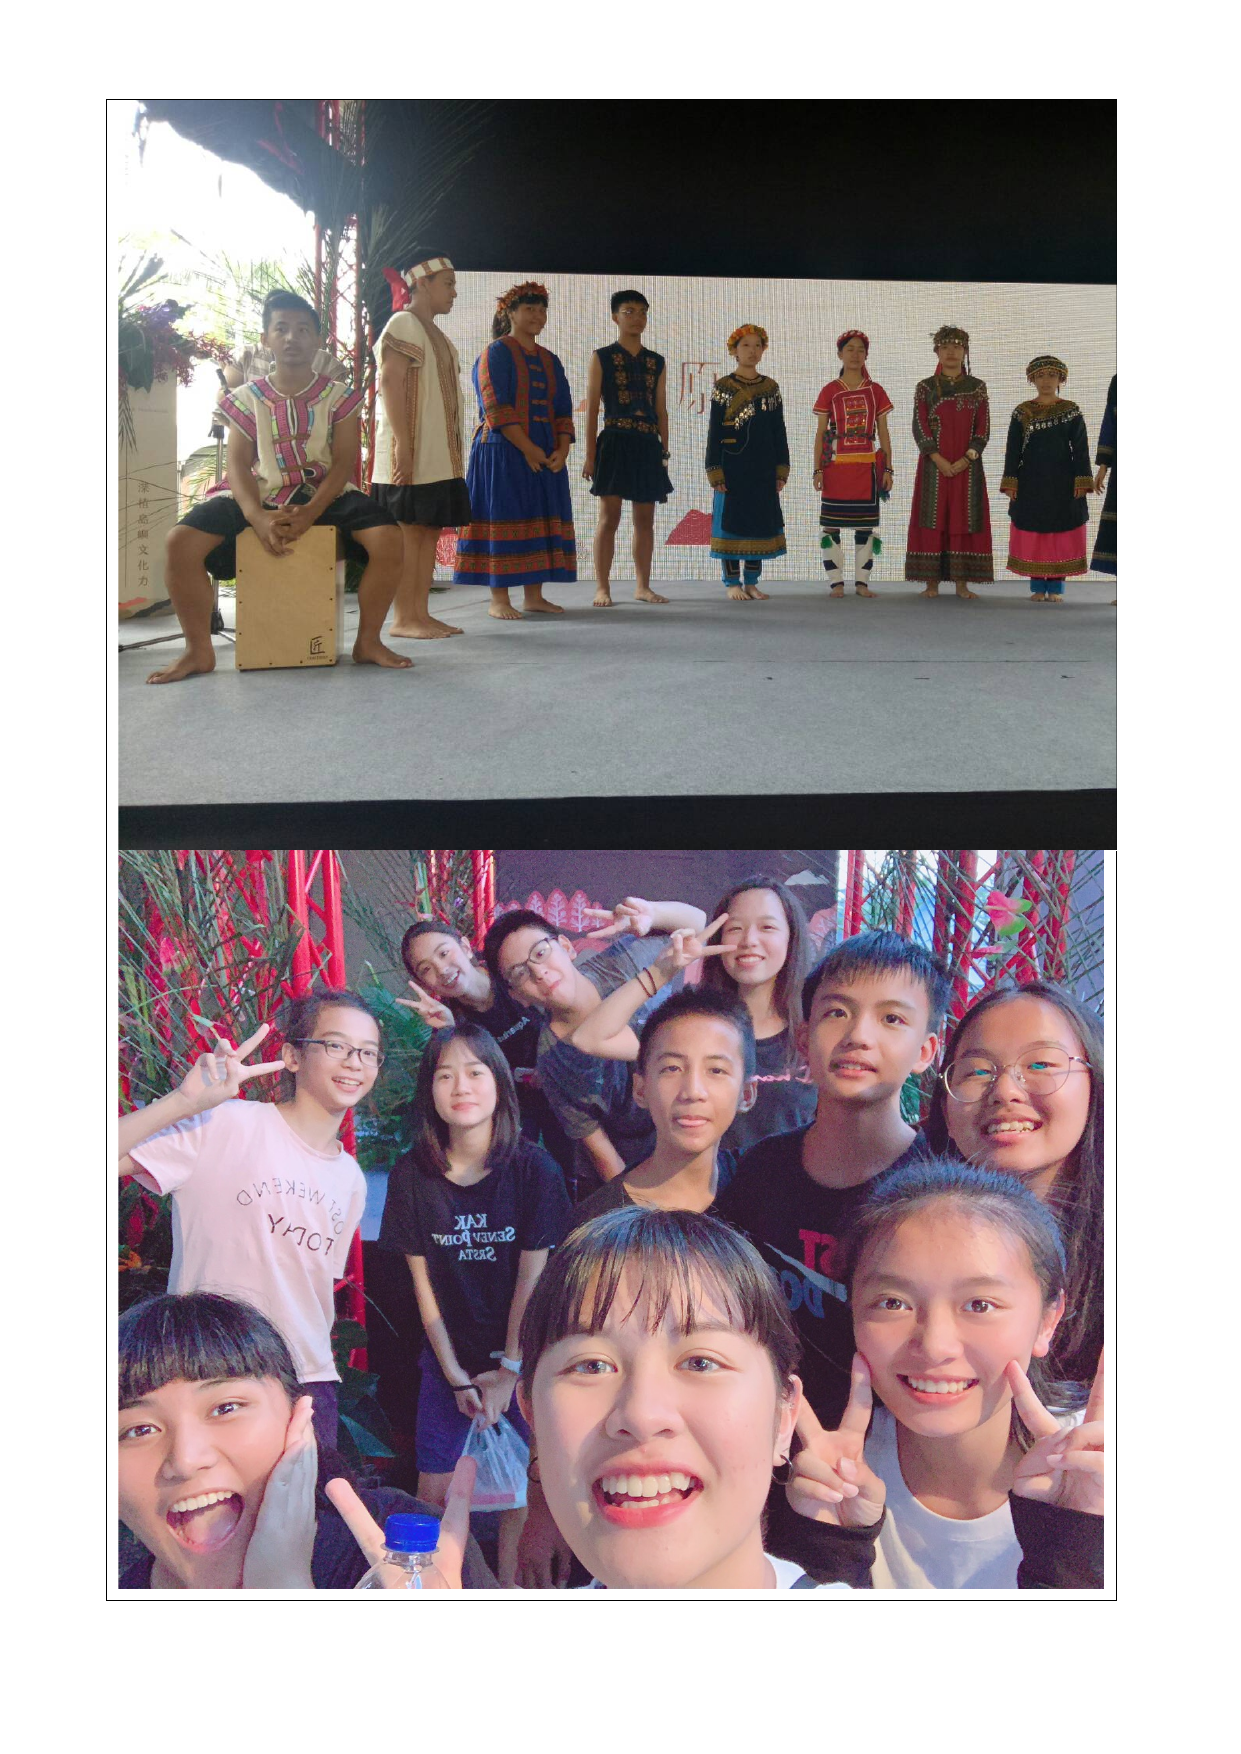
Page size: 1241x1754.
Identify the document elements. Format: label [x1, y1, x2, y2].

picture [118, 100, 1117, 1589]
table_cell [107, 100, 1117, 1600]
